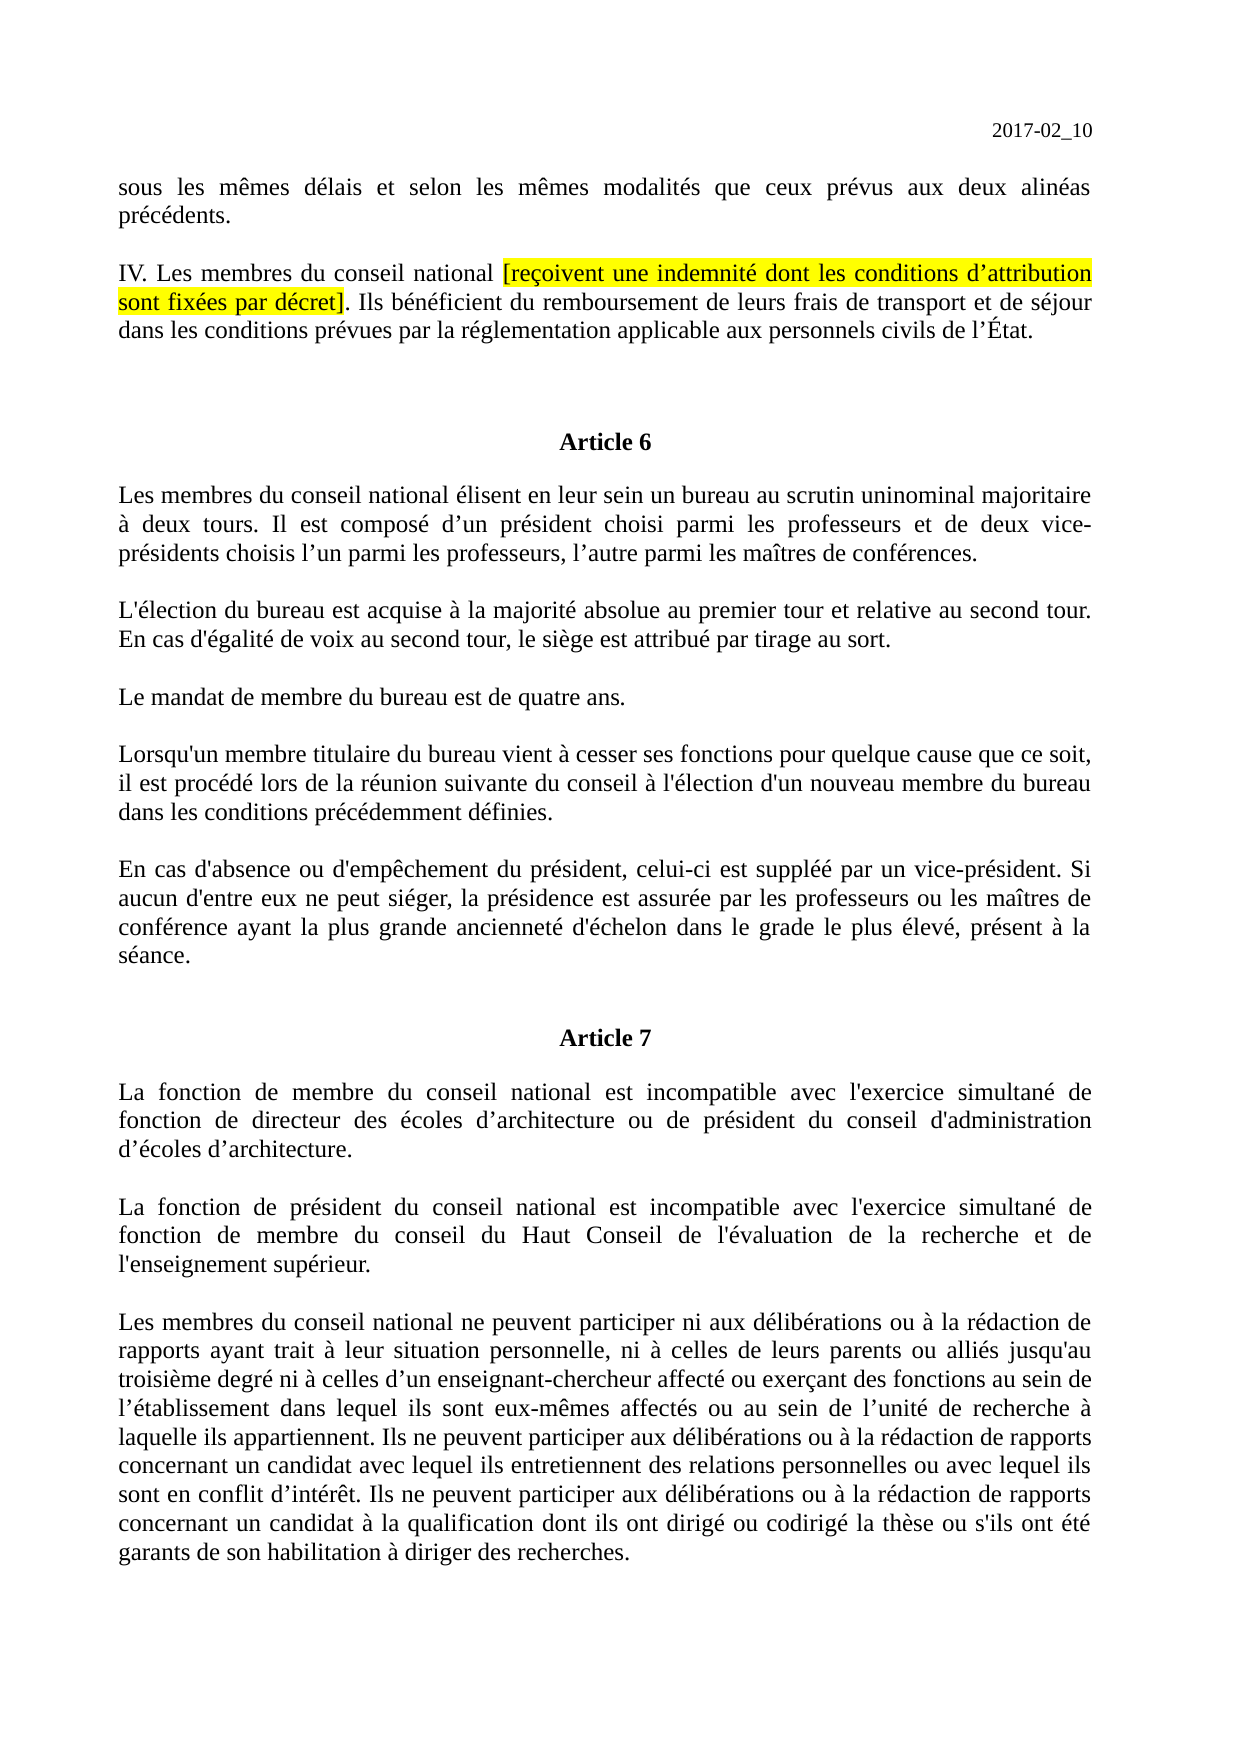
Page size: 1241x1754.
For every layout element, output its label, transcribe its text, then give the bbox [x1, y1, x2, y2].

text Article 7 [118, 1023, 1092, 1052]
text sous les mêmes délais et selon les mêmes modalités que ceux prévus aux deux alinéas précédents. [118, 172, 1092, 229]
text La fonction de président du conseil national est incompatible avec l'exercice simultané de fonction de membre du conseil du Haut Conseil de l'évaluation de la recherche et de l'enseignement supérieur. [118, 1192, 1092, 1278]
text IV. Les membres du conseil national [reçoivent une indemnité dont les conditions d’attribution sont fixées par décret]. Ils bénéficient du remboursement de leurs frais de transport et de séjour dans les conditions prévues par la réglementation applicable aux personnels civils de l’État. [118, 258, 1092, 344]
text Article 6 [118, 427, 1092, 455]
text Les membres du conseil national ne peuvent participer ni aux délibérations ou à la rédaction de rapports ayant trait à leur situation personnelle, ni à celles de leurs parents ou alliés jusqu'au troisième degré ni à celles d’un enseignant-chercheur affecté ou exerçant des fonctions au sein de l’établissement dans lequel ils sont eux-mêmes affectés ou au sein de l’unité de recherche à laquelle ils appartiennent. Ils ne peuvent participer aux délibérations ou à la rédaction de rapports concernant un candidat avec lequel ils entretiennent des relations personnelles ou avec lequel ils sont en conflit d’intérêt. Ils ne peuvent participer aux délibérations ou à la rédaction de rapports concernant un candidat à la qualification dont ils ont dirigé ou codirigé la thèse ou s'ils ont été garants de son habilitation à diriger des recherches. [118, 1307, 1092, 1565]
text Le mandat de membre du bureau est de quatre ans. [118, 682, 1092, 710]
text L'élection du bureau est acquise à la majorité absolue au premier tour et relative au second tour. En cas d'égalité de voix au second tour, le siège est attribué par tirage au sort. [118, 595, 1092, 653]
text Lorsqu'un membre titulaire du bureau vient à cesser ses fonctions pour quelque cause que ce soit, il est procédé lors de la réunion suivante du conseil à l'élection d'un nouveau membre du bureau dans les conditions précédemment définies. [118, 739, 1092, 825]
text En cas d'absence ou d'empêchement du président, celui-ci est suppléé par un vice-président. Si aucun d'entre eux ne peut siéger, la présidence est assurée par les professeurs ou les maîtres de conférence ayant la plus grande ancienneté d'échelon dans le grade le plus élevé, présent à la séance. [118, 854, 1092, 969]
text Les membres du conseil national élisent en leur sein un bureau au scrutin uninominal majoritaire à deux tours. Il est composé d’un président choisi parmi les professeurs et de deux vice-présidents choisis l’un parmi les professeurs, l’autre parmi les maîtres de conférences. [118, 480, 1092, 567]
text La fonction de membre du conseil national est incompatible avec l'exercice simultané de fonction de directeur des écoles d’architecture ou de président du conseil d'administration d’écoles d’architecture. [118, 1077, 1092, 1163]
